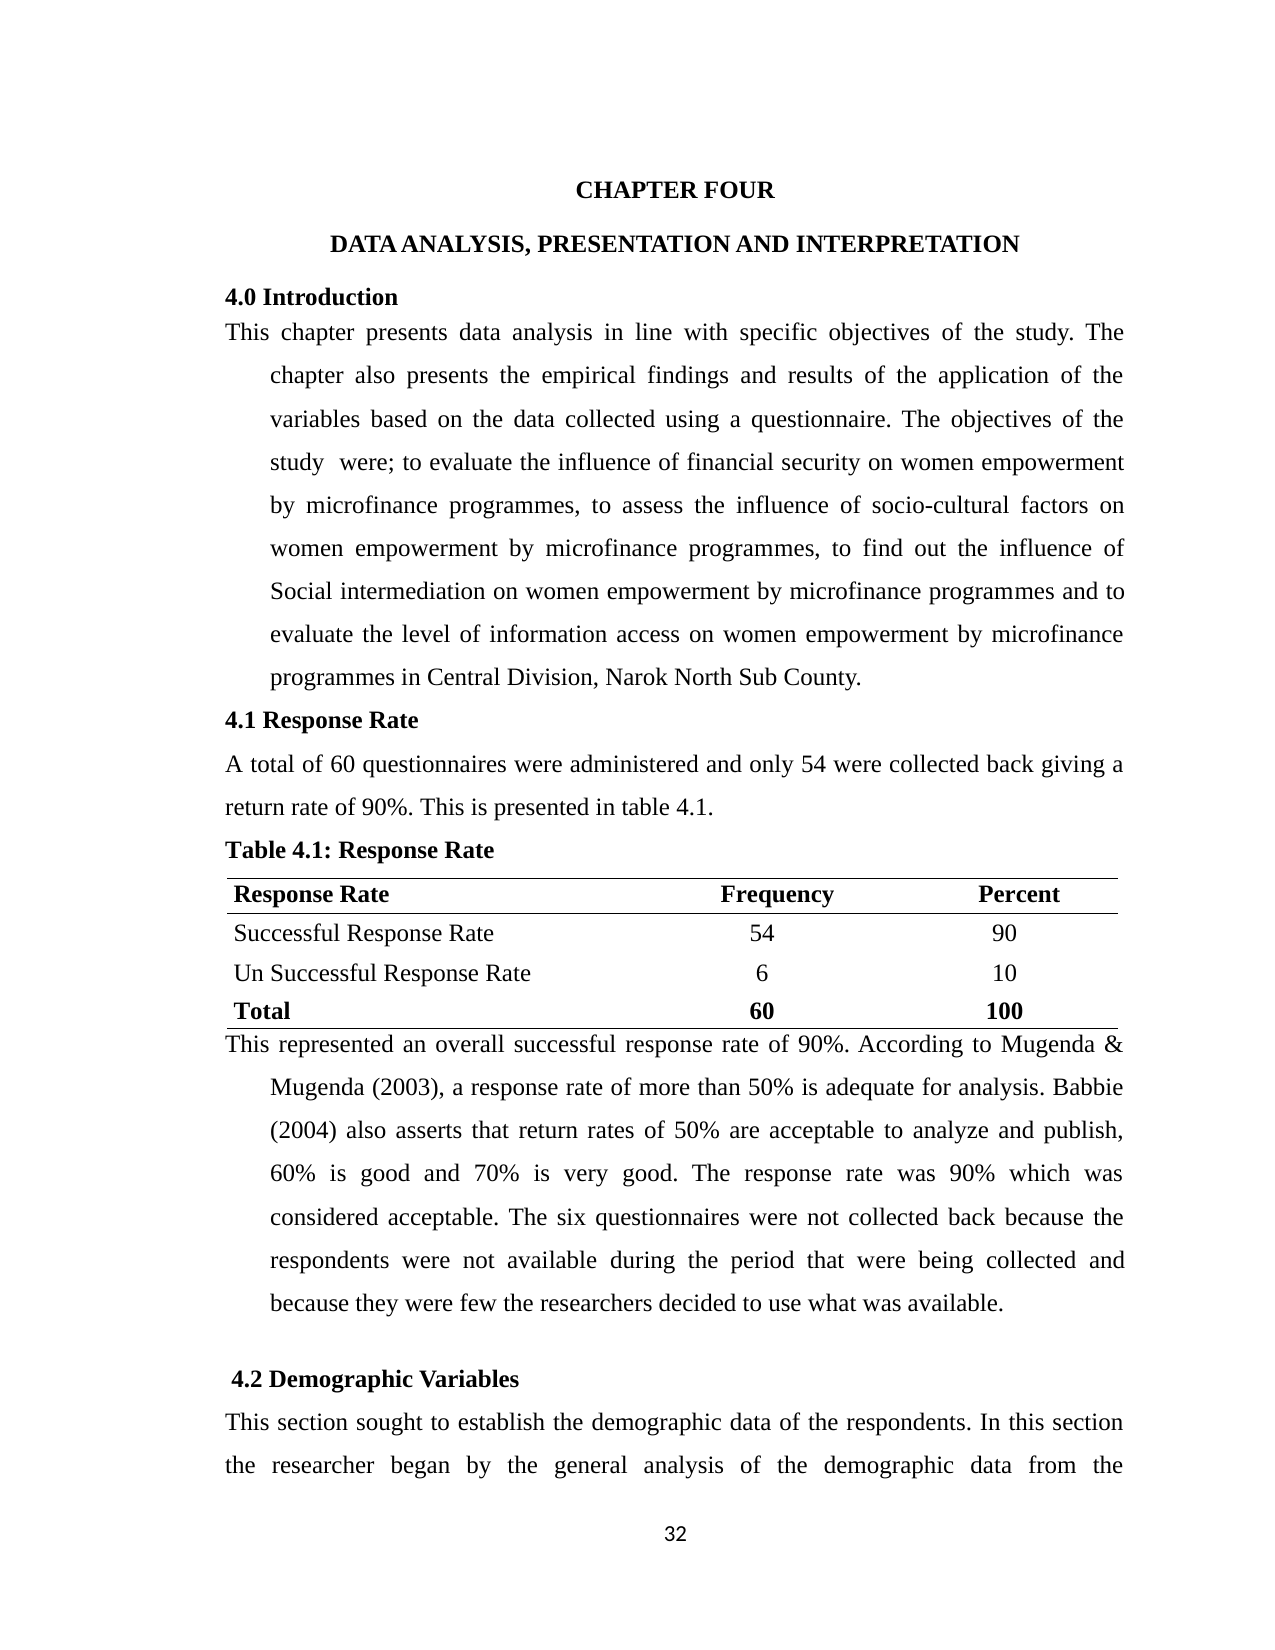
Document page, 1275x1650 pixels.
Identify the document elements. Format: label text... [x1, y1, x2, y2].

table_header Percent [891, 879, 1118, 913]
subtitle 4.2 Demographic Variables [225, 1364, 1125, 1393]
text A total of 60 questionnaires were administered and only 54 were collected back giving a return rate of 90%. This is presented in table 4.1. [225, 749, 1125, 821]
text Table 4.1: Response Rate [225, 835, 1125, 864]
table_cell 54 [633, 914, 891, 952]
table_cell 90 [891, 914, 1118, 952]
table_header Response Rate [227, 879, 633, 913]
subtitle This represented an overall successful response rate of 90%. According to Mugenda & Mugenda (2003), a response rate of more than 50% is adequate for analysis. Babbie (2004) also asserts that return rates of 50% are acceptable to analyze and publish, 60% is good and 70% is very good. The response rate was 90% which was considered acceptable. The six questionnaires were not collected back because the respondents were not available during the period that were being collected and because they were few the researchers decided to use what was available. [225, 1029, 1125, 1317]
table_cell 10 [891, 952, 1118, 992]
subtitle 4.0 Introduction [225, 282, 1125, 311]
subtitle 4.1 Response Rate [225, 706, 1125, 734]
table_cell Un Successful Response Rate [227, 952, 633, 992]
table_cell 100 [891, 993, 1118, 1028]
table_cell 6 [633, 952, 891, 992]
subtitle DATA ANALYSIS, PRESENTATION AND INTERPRETATION [225, 229, 1125, 257]
subtitle CHAPTER FOUR [225, 175, 1125, 204]
table_cell 60 [633, 993, 891, 1028]
text This section sought to establish the demographic data of the respondents. In this section the researcher began by the general analysis of the demographic data from the [225, 1407, 1125, 1479]
table_cell Total [227, 993, 633, 1028]
table_header Frequency [633, 879, 891, 913]
subtitle This chapter presents data analysis in line with specific objectives of the study. The chapter also presents the empirical findings and results of the application of the variables based on the data collected using a questionnaire. The objectives of the study were; to evaluate the influence of financial security on women empowerment by microfinance programmes, to assess the influence of socio-cultural factors on women empowerment by microfinance programmes, to find out the influence of Social intermediation on women empowerment by microfinance programmes and to evaluate the level of information access on women empowerment by microfinance programmes in Central Division, Narok North Sub County. [225, 317, 1125, 691]
table_cell Successful Response Rate [227, 914, 633, 952]
